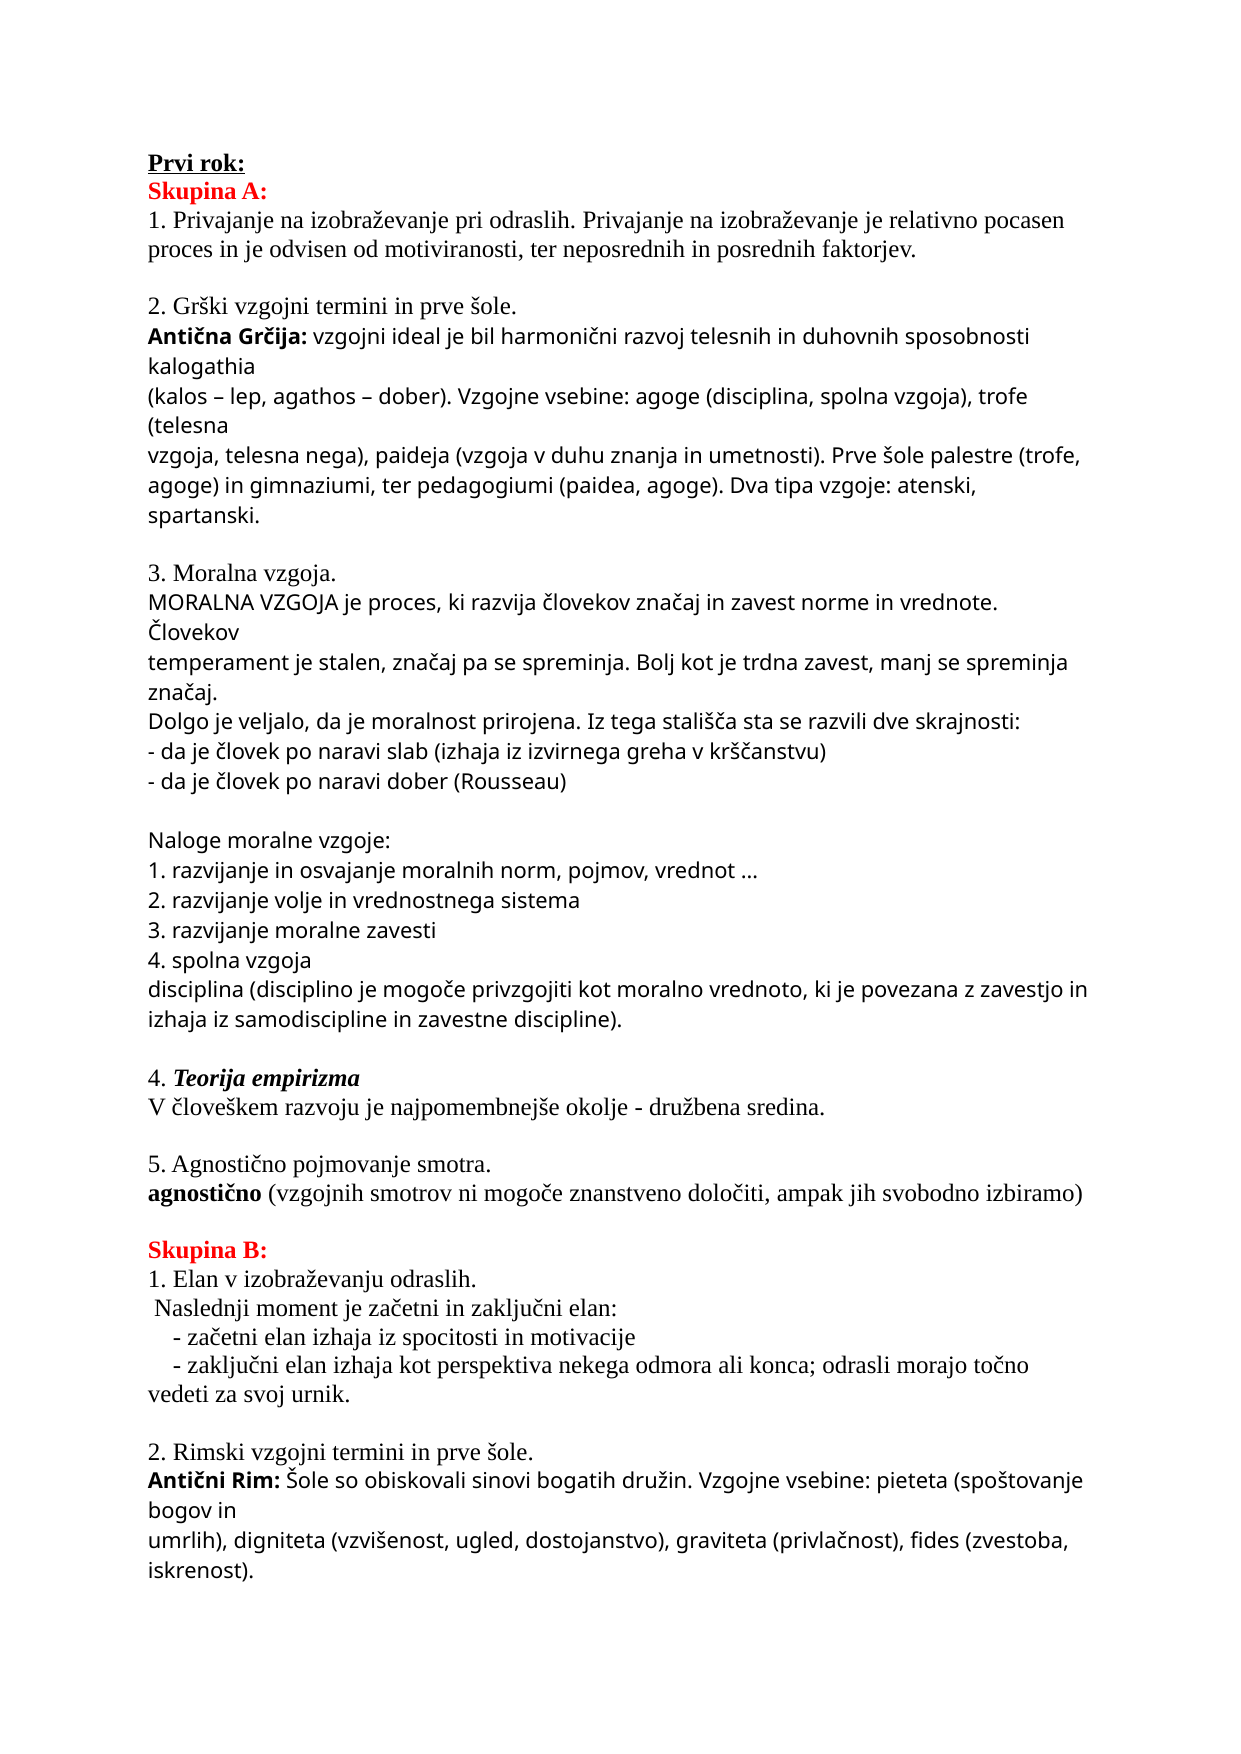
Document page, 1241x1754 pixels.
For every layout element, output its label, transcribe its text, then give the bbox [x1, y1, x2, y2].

text Skupina B: 1. Elan v izobraževanju odraslih. [148, 1207, 1093, 1293]
text 3. razvijanje moralne zavesti [148, 915, 1093, 945]
text (kalos – lep, agathos – dober). Vzgojne vsebine: agoge (disciplina, spolna vzgoja), trofe (telesna [148, 381, 1093, 440]
text 4. Teorija empirizma V človeškem razvoju je najpomembnejše okolje - družbena sredina. [148, 1034, 1093, 1120]
text izhaja iz samodiscipline in zavestne discipline). [148, 1004, 1093, 1034]
text temperament je stalen, značaj pa se spreminja. Bolj kot je trdna zavest, manj se spreminja značaj. [148, 647, 1093, 706]
text 2. razvijanje volje in vrednostnega sistema [148, 885, 1093, 915]
text Prvi rok: [148, 148, 1093, 176]
text - da je človek po naravi slab (izhaja iz izvirnega greha v krščanstvu) [148, 736, 1093, 766]
text 3. Moralna vzgoja. [148, 530, 1093, 587]
text Dolgo je veljalo, da je moralnost prirojena. Iz tega stališča sta se razvili dve skrajnosti: [148, 706, 1093, 736]
text vzgoja, telesna nega), paideja (vzgoja v duhu znanja in umetnosti). Prve šole palestre (trofe, agoge) in gimnaziumi, ter pedagogiumi (paidea, agoge). Dva tipa vzgoje: atenski, spartanski. [148, 440, 1093, 530]
text - da je človek po naravi dober (Rousseau) [148, 766, 1093, 796]
text 1. razvijanje in osvajanje moralnih norm, pojmov, vrednot … [148, 855, 1093, 885]
text 5. Agnostično pojmovanje smotra. agnostično (vzgojnih smotrov ni mogoče znanstveno določiti, ampak jih svobodno izbiramo) [148, 1120, 1093, 1207]
text Skupina A: 1. Privajanje na izobraževanje pri odraslih. Privajanje na izobraževanje je relativno pocasen proces in je odvisen od motiviranosti, ter neposrednih in posrednih faktorjev. [148, 176, 1093, 263]
text disciplina (disciplino je mogoče privzgojiti kot moralno vrednoto, ki je povezana z zavestjo in [148, 974, 1093, 1004]
text 2. Grški vzgojni termini in prve šole. [148, 263, 1093, 321]
text 2. Rimski vzgojni termini in prve šole. [148, 1408, 1093, 1465]
text umrlih), digniteta (vzvišenost, ugled, dostojanstvo), graviteta (privlačnost), fides (zvestoba, iskrenost). [148, 1525, 1093, 1584]
text Antični Rim: Šole so obiskovali sinovi bogatih družin. Vzgojne vsebine: pieteta (spoštovanje bogov in [148, 1465, 1093, 1525]
text 4. spolna vzgoja [148, 945, 1093, 974]
text Naloge moralne vzgoje: [148, 826, 1093, 855]
text Antična Grčija: vzgojni ideal je bil harmonični razvoj telesnih in duhovnih sposobnosti kalogathia [148, 321, 1093, 381]
text MORALNA VZGOJA je proces, ki razvija človekov značaj in zavest norme in vrednote. Človekov [148, 587, 1093, 647]
text Naslednji moment je začetni in zaključni elan: - začetni elan izhaja iz spocitosti in motivacije - zaključni elan izhaja kot perspektiva nekega odmora ali konca; odrasli morajo točno vedeti za svoj urnik. [148, 1293, 1093, 1408]
